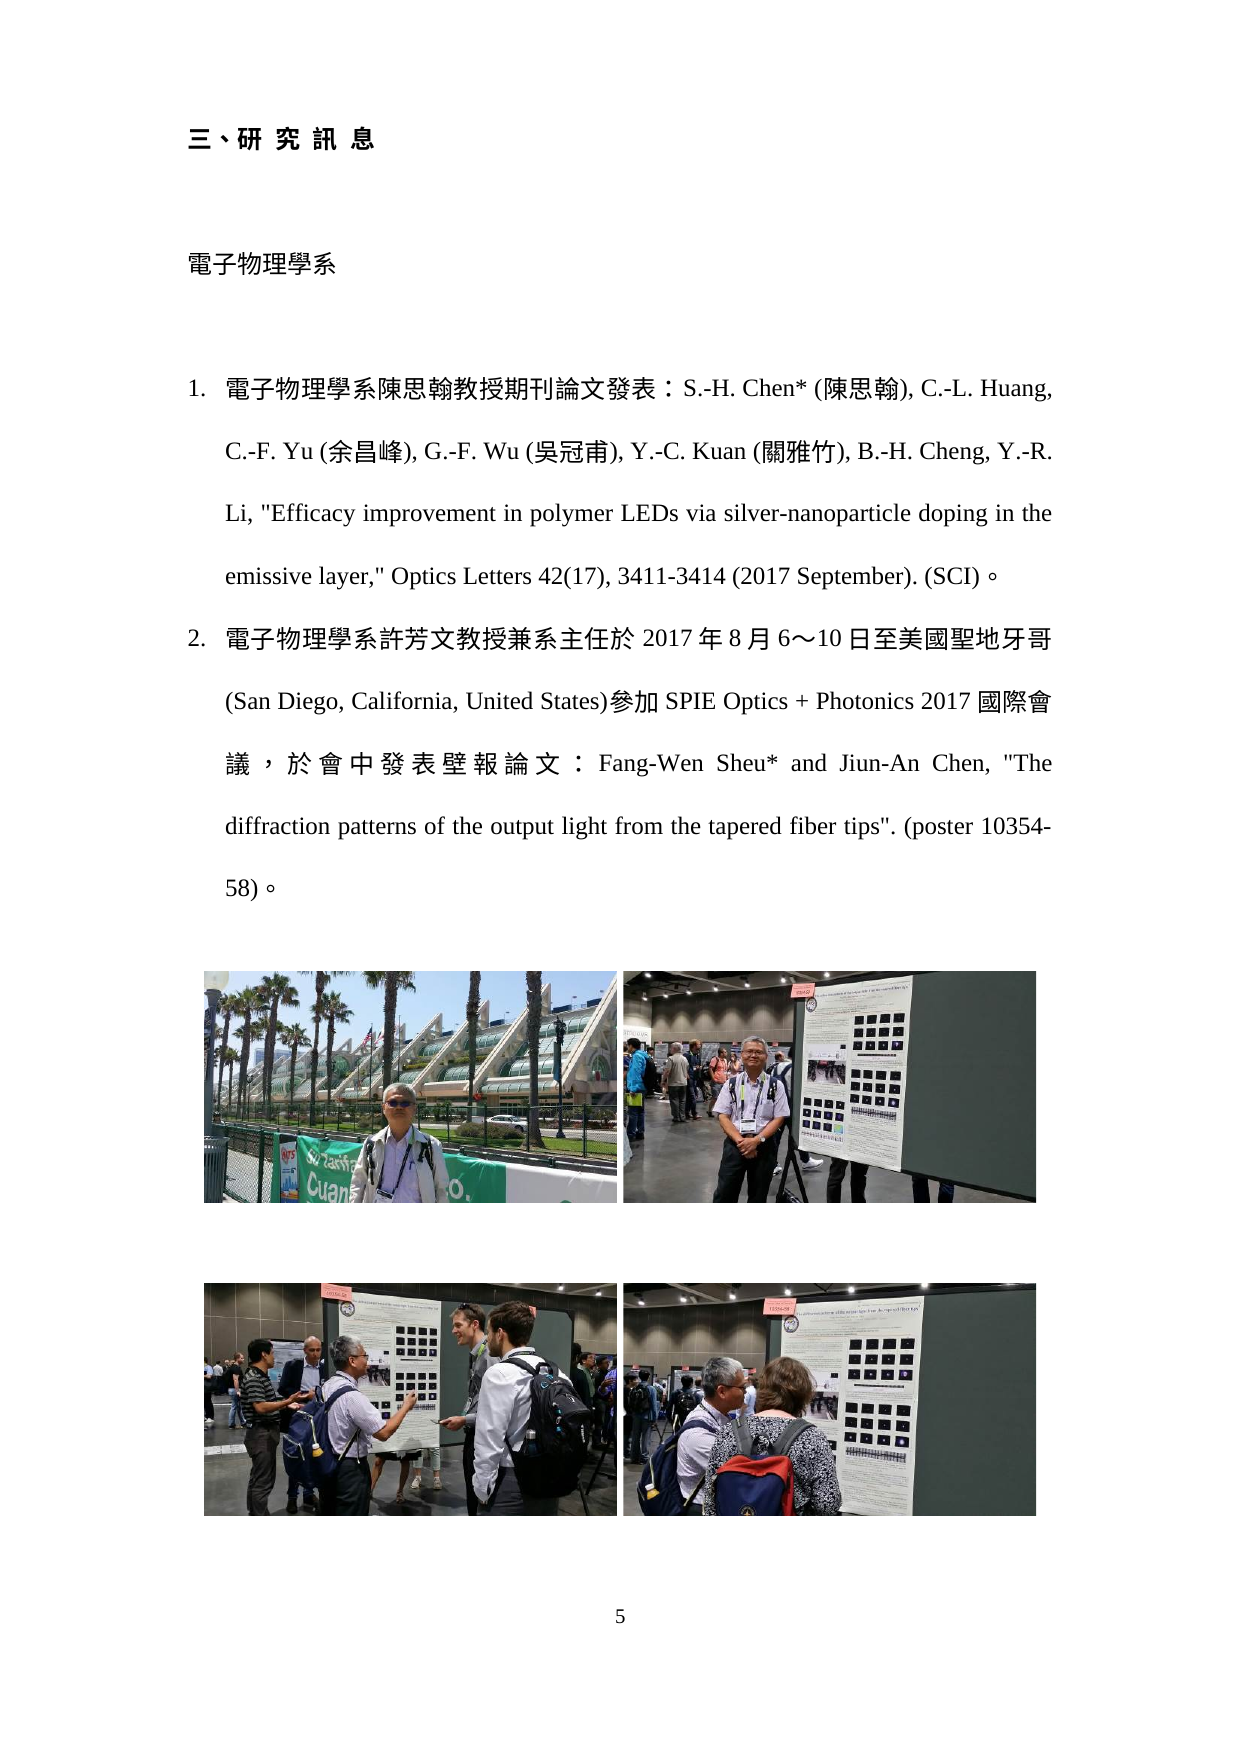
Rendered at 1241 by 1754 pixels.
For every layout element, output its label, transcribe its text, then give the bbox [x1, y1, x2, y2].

text 電子物理學系 [187, 221, 1053, 284]
text 三、研 究 訊 息 [187, 96, 1053, 159]
list 電子物理學系許芳文教授兼系主任於2017年8月6～10日至美國聖地牙哥 (San Diego, California, United States)參加SPIE Optics + Photonics 2017國際會議，於會中發表壁報論文：Fang-Wen Sheu* and Jiun-An Chen, "The diffraction patterns of the output light from the tapered fiber tips". (poster 10354-58)。 [187, 596, 1053, 909]
list 電子物理學系陳思翰教授期刊論文發表：S.-H. Chen* (陳思翰), C.-L. Huang, C.-F. Yu (余昌峰), G.-F. Wu (吳冠甫), Y.-C. Kuan (關雅竹), B.-H. Cheng, Y.-R. Li, "Efficacy improvement in polymer LEDs via silver-nanoparticle doping in the emissive layer," Optics Letters 42(17), 3411-3414 (2017 September). (SCI)。 [187, 346, 1053, 596]
